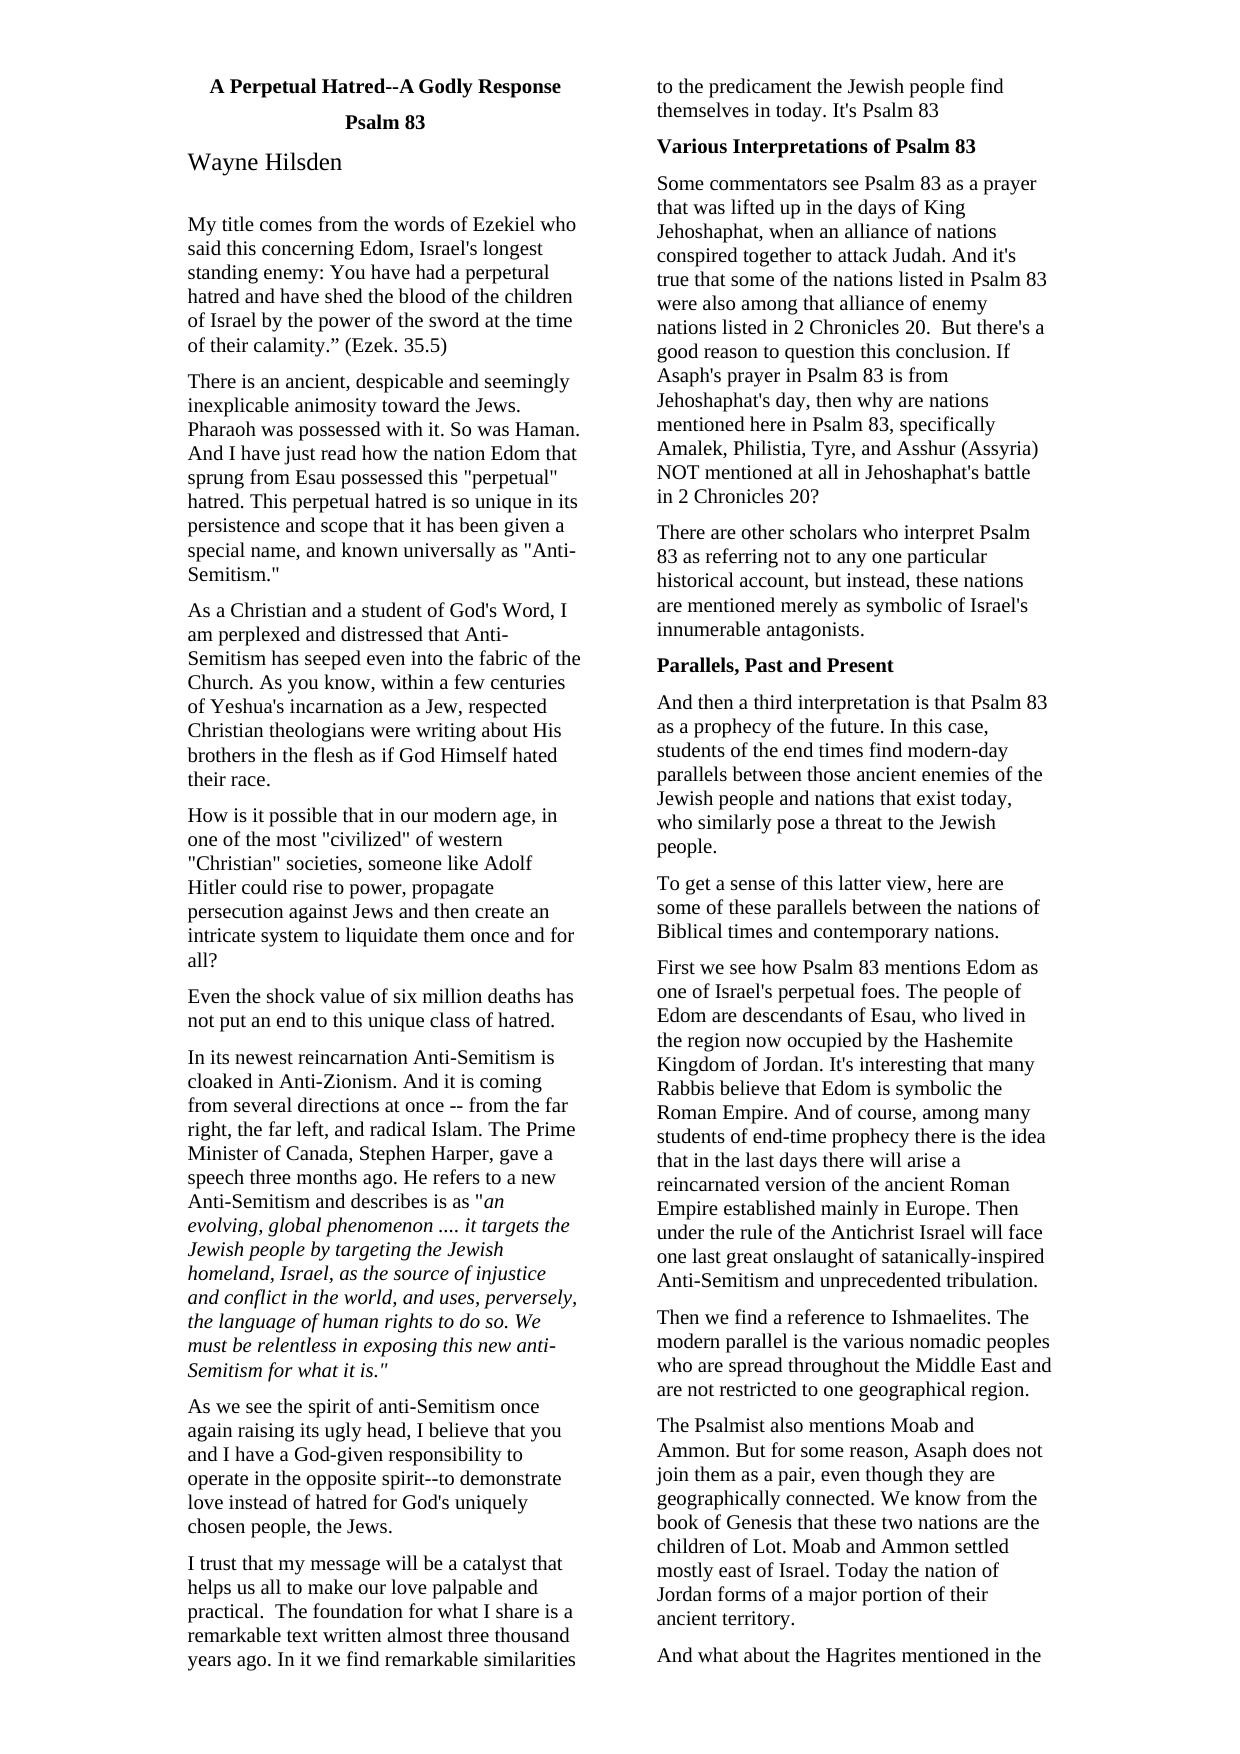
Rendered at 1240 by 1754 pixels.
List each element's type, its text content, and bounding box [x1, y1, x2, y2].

text Various Interpretations of Psalm 83 [657, 134, 1052, 158]
text I trust that my message will be a catalyst that helps us all to make our love palpable and practical. The foundation for what I share is a remarkable text written almost three thousand years ago. In it we find remarkable similarities [187, 1551, 583, 1671]
text Psalm 83 [187, 110, 583, 134]
text Some commentators see Psalm 83 as a prayer that was lifted up in the days of King Jehoshaphat, when an alliance of nations conspired together to attack Judah. And it's true that some of the nations listed in Psalm 83 were also among that alliance of enemy nations listed in 2 Chronicles 20. But there's a good reason to question this conclusion. If Asaph's prayer in Psalm 83 is from Jehoshaphat's day, then why are nations mentioned here in Psalm 83, specifically Amalek, Philistia, Tyre, and Asshur (Assyria) NOT mentioned at all in Jehoshaphat's battle in 2 Chronicles 20? [657, 171, 1052, 508]
text Wayne Hilsden [187, 147, 583, 176]
text How is it possible that in our modern age, in one of the most "civilized" of western "Christian" societies, someone like Adolf Hitler could rise to power, propagate persecution against Jews and then create an intricate system to liquidate them once and for all? [187, 803, 583, 972]
text In its newest reincarnation Anti-Semitism is cloaked in Anti-Zionism. And it is coming from several directions at once -- from the far right, the far left, and radical Islam. The Prime Minister of Canada, Stephen Harper, gave a speech three months ago. He refers to a new Anti-Semitism and describes is as "an evolving, global phenomenon .... it targets the Jewish people by targeting the Jewish homeland, Israel, as the source of injustice and conflict in the world, and uses, perversely, the language of human rights to do so. We must be relentless in exposing this new anti-Semitism for what it is." [187, 1045, 583, 1382]
text There are other scholars who interpret Psalm 83 as referring not to any one particular historical account, but instead, these nations are mentioned merely as symbolic of Israel's innumerable antagonists. [657, 520, 1052, 641]
text to the predicament the Jewish people find themselves in today. It's Psalm 83 [657, 74, 1052, 122]
text And what about the Hagrites mentioned in the [657, 1642, 1052, 1667]
text As a Christian and a student of God's Word, I am perplexed and distressed that Anti-Semitism has seeped even into the fabric of the Church. As you know, within a few centuries of Yeshua's incarnation as a Jew, respected Christian theologians were writing about His brothers in the flesh as if God Himself hated their race. [187, 598, 583, 791]
text And then a third interpretation is that Psalm 83 as a prophecy of the future. In this case, students of the end times find modern-day parallels between those ancient enemies of the Jewish people and nations that exist today, who similarly pose a threat to the Jewish people. [657, 690, 1052, 858]
text To get a sense of this latter view, here are some of these parallels between the nations of Biblical times and contemporary nations. [657, 871, 1052, 943]
text Then we find a reference to Ishmaelites. The modern parallel is the various nomadic peoples who are spread throughout the Middle East and are not restricted to one geographical region. [657, 1305, 1052, 1401]
text A Perpetual Hatred--A Godly Response [187, 74, 583, 98]
text Parallels, Past and Present [657, 653, 1052, 677]
text Even the shock value of six million deaths has not put an end to this unique class of hatred. [187, 984, 583, 1032]
text First we see how Psalm 83 mentions Edom as one of Israel's perpetual foes. The people of Edom are descendants of Esau, who lived in the region now occupied by the Hashemite Kingdom of Jordan. It's interesting that many Rabbis believe that Edom is symbolic the Roman Empire. And of course, among many students of end-time prophecy there is the idea that in the last days there will arise a reincarnated version of the ancient Roman Empire established mainly in Europe. Then under the rule of the Antichrist Israel will face one last great onslaught of satanically-inspired Anti-Semitism and unprecedented tribulation. [657, 955, 1052, 1292]
text There is an ancient, despicable and seemingly inexplicable animosity toward the Jews. Pharaoh was possessed with it. So was Haman. And I have just read how the nation Edom that sprung from Esau possessed this "perpetual" hatred. This perpetual hatred is so unique in its persistence and scope that it has been given a special name, and known universally as "Anti-Semitism." [187, 369, 583, 586]
text My title comes from the words of Ezekiel who said this concerning Edom, Israel's longest standing enemy: You have had a perpetural hatred and have shed the blood of the children of Israel by the power of the sword at the time of their calamity.” (Ezek. 35.5) [187, 212, 583, 357]
text As we see the spirit of anti-Semitism once again raising its ugly head, I believe that you and I have a God-given responsibility to operate in the opposite spirit--to demonstrate love instead of hatred for God's uniquely chosen people, the Jews. [187, 1394, 583, 1538]
text The Psalmist also mentions Moab and Ammon. But for some reason, Asaph does not join them as a pair, even though they are geographically connected. We know from the book of Genesis that these two nations are the children of Lot. Moab and Ammon settled mostly east of Israel. Today the nation of Jordan forms of a major portion of their ancient territory. [657, 1413, 1052, 1630]
